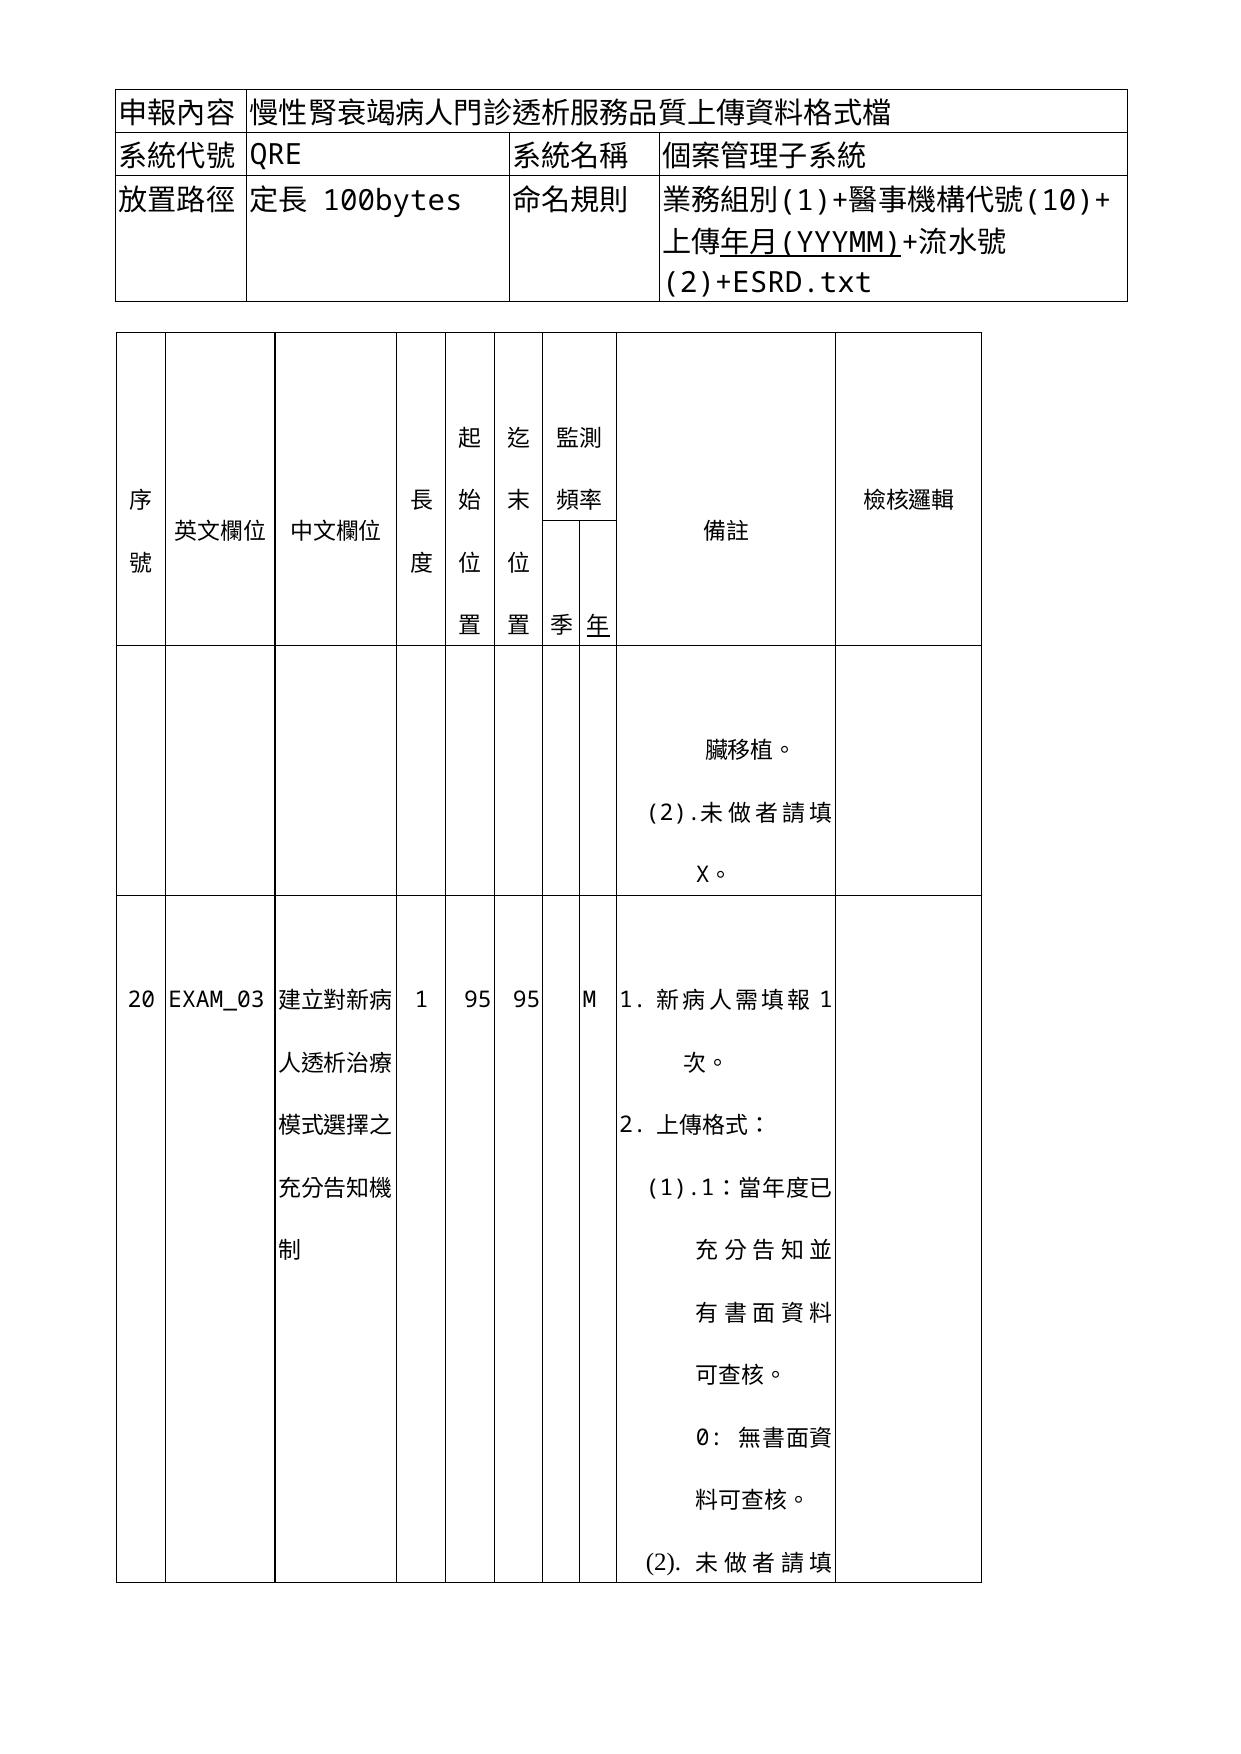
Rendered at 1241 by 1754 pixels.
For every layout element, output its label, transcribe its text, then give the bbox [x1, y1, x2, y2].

table_cell [543, 646, 579, 894]
table_cell [117, 646, 165, 894]
table_cell 建立對新病人透析治療模式選擇之充分告知機制 [276, 896, 396, 1582]
table_cell 年 [580, 521, 616, 644]
table_cell [397, 646, 445, 894]
table_header 備註 [617, 333, 835, 644]
table_header 序號 [117, 333, 165, 644]
table_header 起始位置 [446, 333, 494, 644]
table_cell M [580, 646, 616, 894]
table_header 監測 頻率 [543, 333, 616, 519]
table_cell [836, 896, 981, 1582]
table_cell [495, 646, 542, 894]
table_cell 新病人需填報1次。 上傳格式： 1：當年度已充分告知並有書面資料可查核。 0: 無書面資料可查核。 未做者請填X。 [617, 896, 835, 1582]
table_cell 20 [117, 896, 165, 1582]
table_header 中文欄位 [276, 333, 396, 644]
table_header 英文欄位 [166, 333, 274, 644]
table_header 長度 [397, 333, 445, 644]
table_cell [276, 646, 396, 894]
table_cell 本項每年需填報1次。 上傳移植登錄之格式： 1：已登錄腎臟移植，具相關資料備查。 0:未登錄腎臟移植。 未做者請填X。 [617, 646, 835, 894]
table_cell 95 [495, 896, 542, 1582]
table_cell M [580, 896, 616, 1582]
table_cell 季 [543, 521, 579, 644]
table_cell [446, 646, 494, 894]
table_cell 1 [397, 896, 445, 1582]
table_cell EXAM_03 [166, 896, 274, 1582]
table_cell [836, 646, 981, 894]
table_header 檢核邏輯 [836, 333, 981, 644]
table_cell [543, 896, 579, 1582]
table_header 迄末位置 [495, 333, 542, 644]
table_cell [166, 646, 274, 894]
table_cell 95 [446, 896, 494, 1582]
